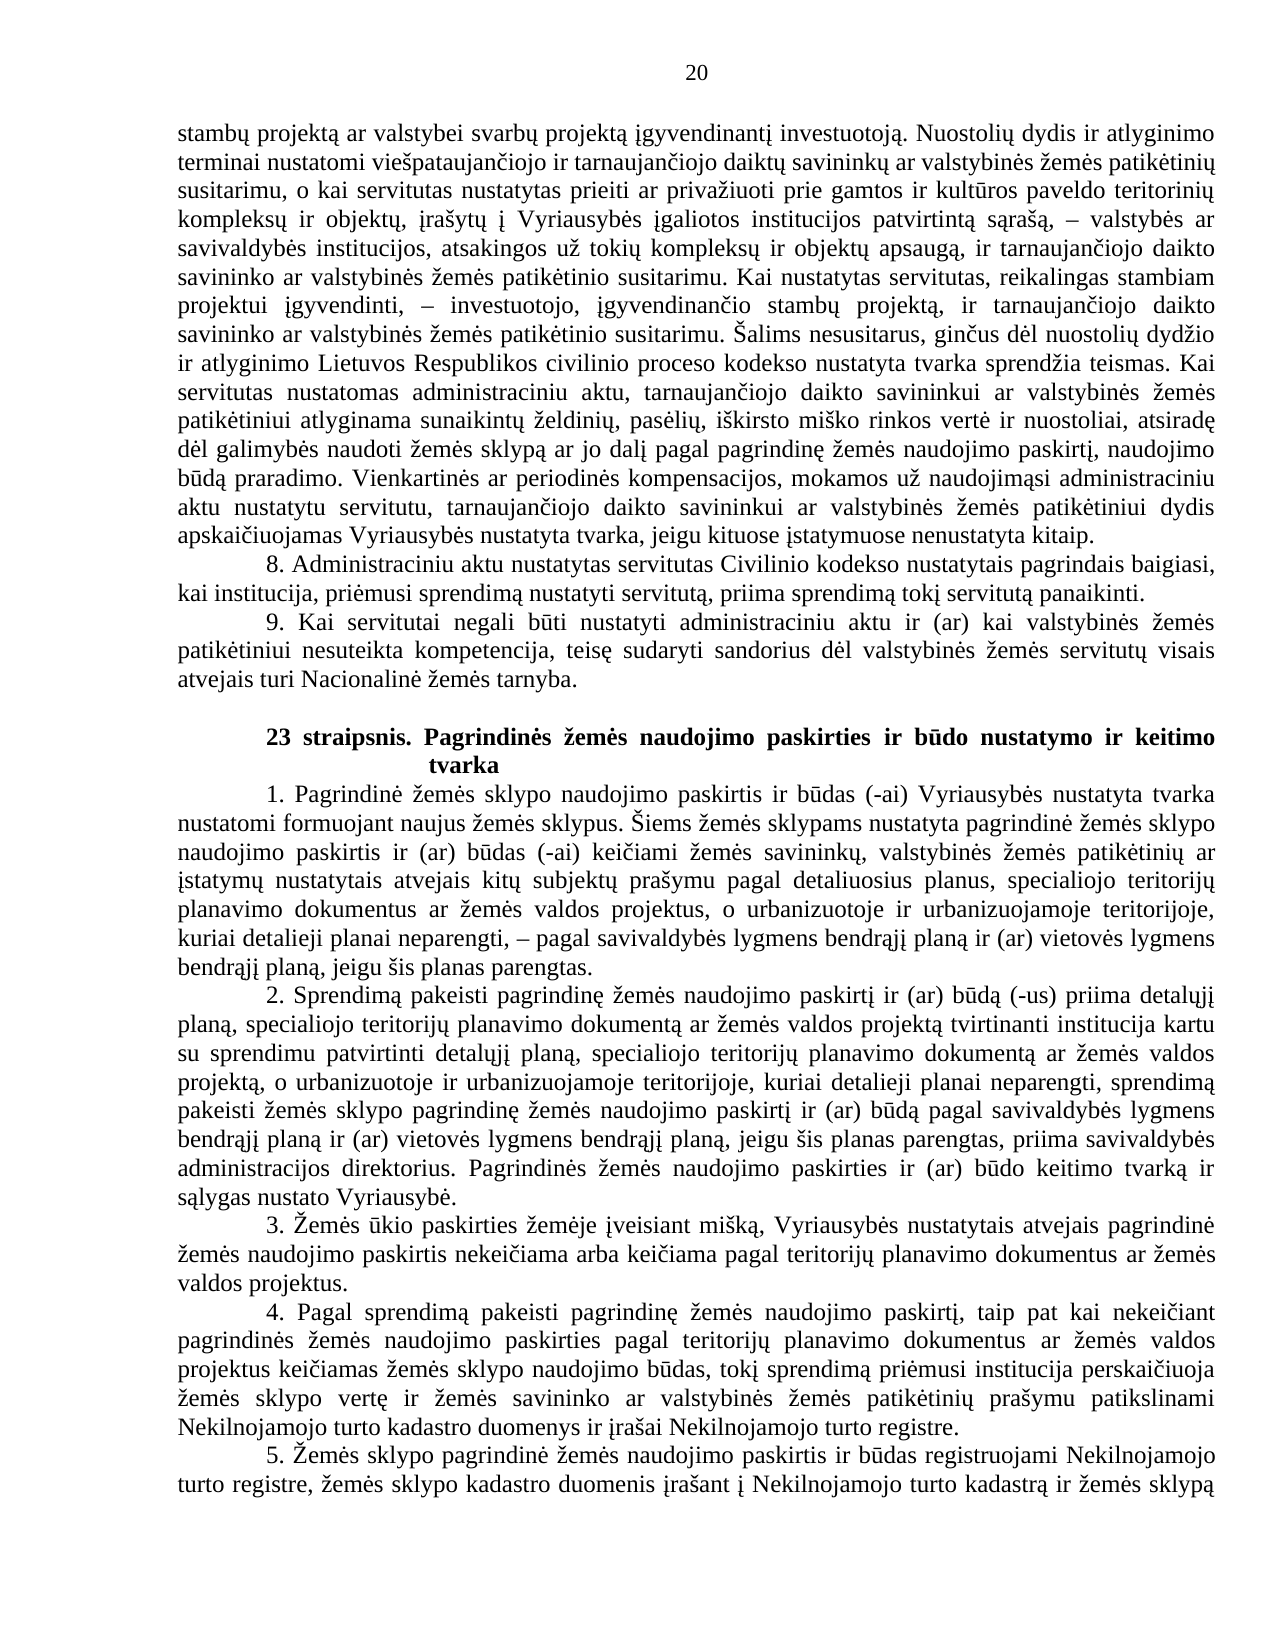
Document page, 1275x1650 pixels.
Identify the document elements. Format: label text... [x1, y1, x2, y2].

text 9. Kai servitutai negali būti nustatyti administraciniu aktu ir (ar) kai valstybinės žemės patikėtiniui nesuteikta kompetencija, teisę sudaryti sandorius dėl valstybinės žemės servitutų visais atvejais turi Nacionalinė žemės tarnyba. [177, 607, 1216, 693]
text stambų projektą ar valstybei svarbų projektą įgyvendinantį investuotoją. Nuostolių dydis ir atlyginimo terminai nustatomi viešpataujančiojo ir tarnaujančiojo daiktų savininkų ar valstybinės žemės patikėtinių susitarimu, o kai servitutas nustatytas prieiti ar privažiuoti prie gamtos ir kultūros paveldo teritorinių kompleksų ir objektų, įrašytų į Vyriausybės įgaliotos institucijos patvirtintą sąrašą, – valstybės ar savivaldybės institucijos, atsakingos už tokių kompleksų ir objektų apsaugą, ir tarnaujančiojo daikto savininko ar valstybinės žemės patikėtinio susitarimu. Kai nustatytas servitutas, reikalingas stambiam projektui įgyvendinti, – investuotojo, įgyvendinančio stambų projektą, ir tarnaujančiojo daikto savininko ar valstybinės žemės patikėtinio susitarimu. Šalims nesusitarus, ginčus dėl nuostolių dydžio ir atlyginimo Lietuvos Respublikos civilinio proceso kodekso nustatyta tvarka sprendžia teismas. Kai servitutas nustatomas administraciniu aktu, tarnaujančiojo daikto savininkui ar valstybinės žemės patikėtiniui atlyginama sunaikintų želdinių, pasėlių, iškirsto miško rinkos vertė ir nuostoliai, atsiradę dėl galimybės naudoti žemės sklypą ar jo dalį pagal pagrindinę žemės naudojimo paskirtį, naudojimo būdą praradimo. Vienkartinės ar periodinės kompensacijos, mokamos už naudojimąsi administraciniu aktu nustatytu servitutu, tarnaujančiojo daikto savininkui ar valstybinės žemės patikėtiniui dydis apskaičiuojamas Vyriausybės nustatyta tvarka, jeigu kituose įstatymuose nenustatyta kitaip. [177, 118, 1216, 549]
text 1. Pagrindinė žemės sklypo naudojimo paskirtis ir būdas (-ai) Vyriausybės nustatyta tvarka nustatomi formuojant naujus žemės sklypus. Šiems žemės sklypams nustatyta pagrindinė žemės sklypo naudojimo paskirtis ir (ar) būdas (-ai) keičiami žemės savininkų, valstybinės žemės patikėtinių ar įstatymų nustatytais atvejais kitų subjektų prašymu pagal detaliuosius planus, specialiojo teritorijų planavimo dokumentus ar žemės valdos projektus, o urbanizuotoje ir urbanizuojamoje teritorijoje, kuriai detalieji planai neparengti, – pagal savivaldybės lygmens bendrąjį planą ir (ar) vietovės lygmens bendrąjį planą, jeigu šis planas parengtas. [177, 779, 1216, 981]
text 2. Sprendimą pakeisti pagrindinę žemės naudojimo paskirtį ir (ar) būdą (-us) priima detalųjį planą, specialiojo teritorijų planavimo dokumentą ar žemės valdos projektą tvirtinanti institucija kartu su sprendimu patvirtinti detalųjį planą, specialiojo teritorijų planavimo dokumentą ar žemės valdos projektą, o urbanizuotoje ir urbanizuojamoje teritorijoje, kuriai detalieji planai neparengti, sprendimą pakeisti žemės sklypo pagrindinę žemės naudojimo paskirtį ir (ar) būdą pagal savivaldybės lygmens bendrąjį planą ir (ar) vietovės lygmens bendrąjį planą, jeigu šis planas parengtas, priima savivaldybės administracijos direktorius. Pagrindinės žemės naudojimo paskirties ir (ar) būdo keitimo tvarką ir sąlygas nustato Vyriausybė. [177, 981, 1216, 1211]
text 8. Administraciniu aktu nustatytas servitutas Civilinio kodekso nustatytais pagrindais baigiasi, kai institucija, priėmusi sprendimą nustatyti servitutą, priima sprendimą tokį servitutą panaikinti. [177, 549, 1216, 607]
text 4. Pagal sprendimą pakeisti pagrindinę žemės naudojimo paskirtį, taip pat kai nekeičiant pagrindinės žemės naudojimo paskirties pagal teritorijų planavimo dokumentus ar žemės valdos projektus keičiamas žemės sklypo naudojimo būdas, tokį sprendimą priėmusi institucija perskaičiuoja žemės sklypo vertę ir žemės savininko ar valstybinės žemės patikėtinių prašymu patikslinami Nekilnojamojo turto kadastro duomenys ir įrašai Nekilnojamojo turto registre. [177, 1297, 1216, 1441]
text 23 straipsnis. Pagrindinės žemės naudojimo paskirties ir būdo nustatymo ir keitimo tvarka [266, 722, 1216, 779]
text 3. Žemės ūkio paskirties žemėje įveisiant mišką, Vyriausybės nustatytais atvejais pagrindinė žemės naudojimo paskirtis nekeičiama arba keičiama pagal teritorijų planavimo dokumentus ar žemės valdos projektus. [177, 1211, 1216, 1297]
text 5. Žemės sklypo pagrindinė žemės naudojimo paskirtis ir būdas registruojami Nekilnojamojo turto registre, žemės sklypo kadastro duomenis įrašant į Nekilnojamojo turto kadastrą ir žemės sklypą [177, 1441, 1216, 1498]
